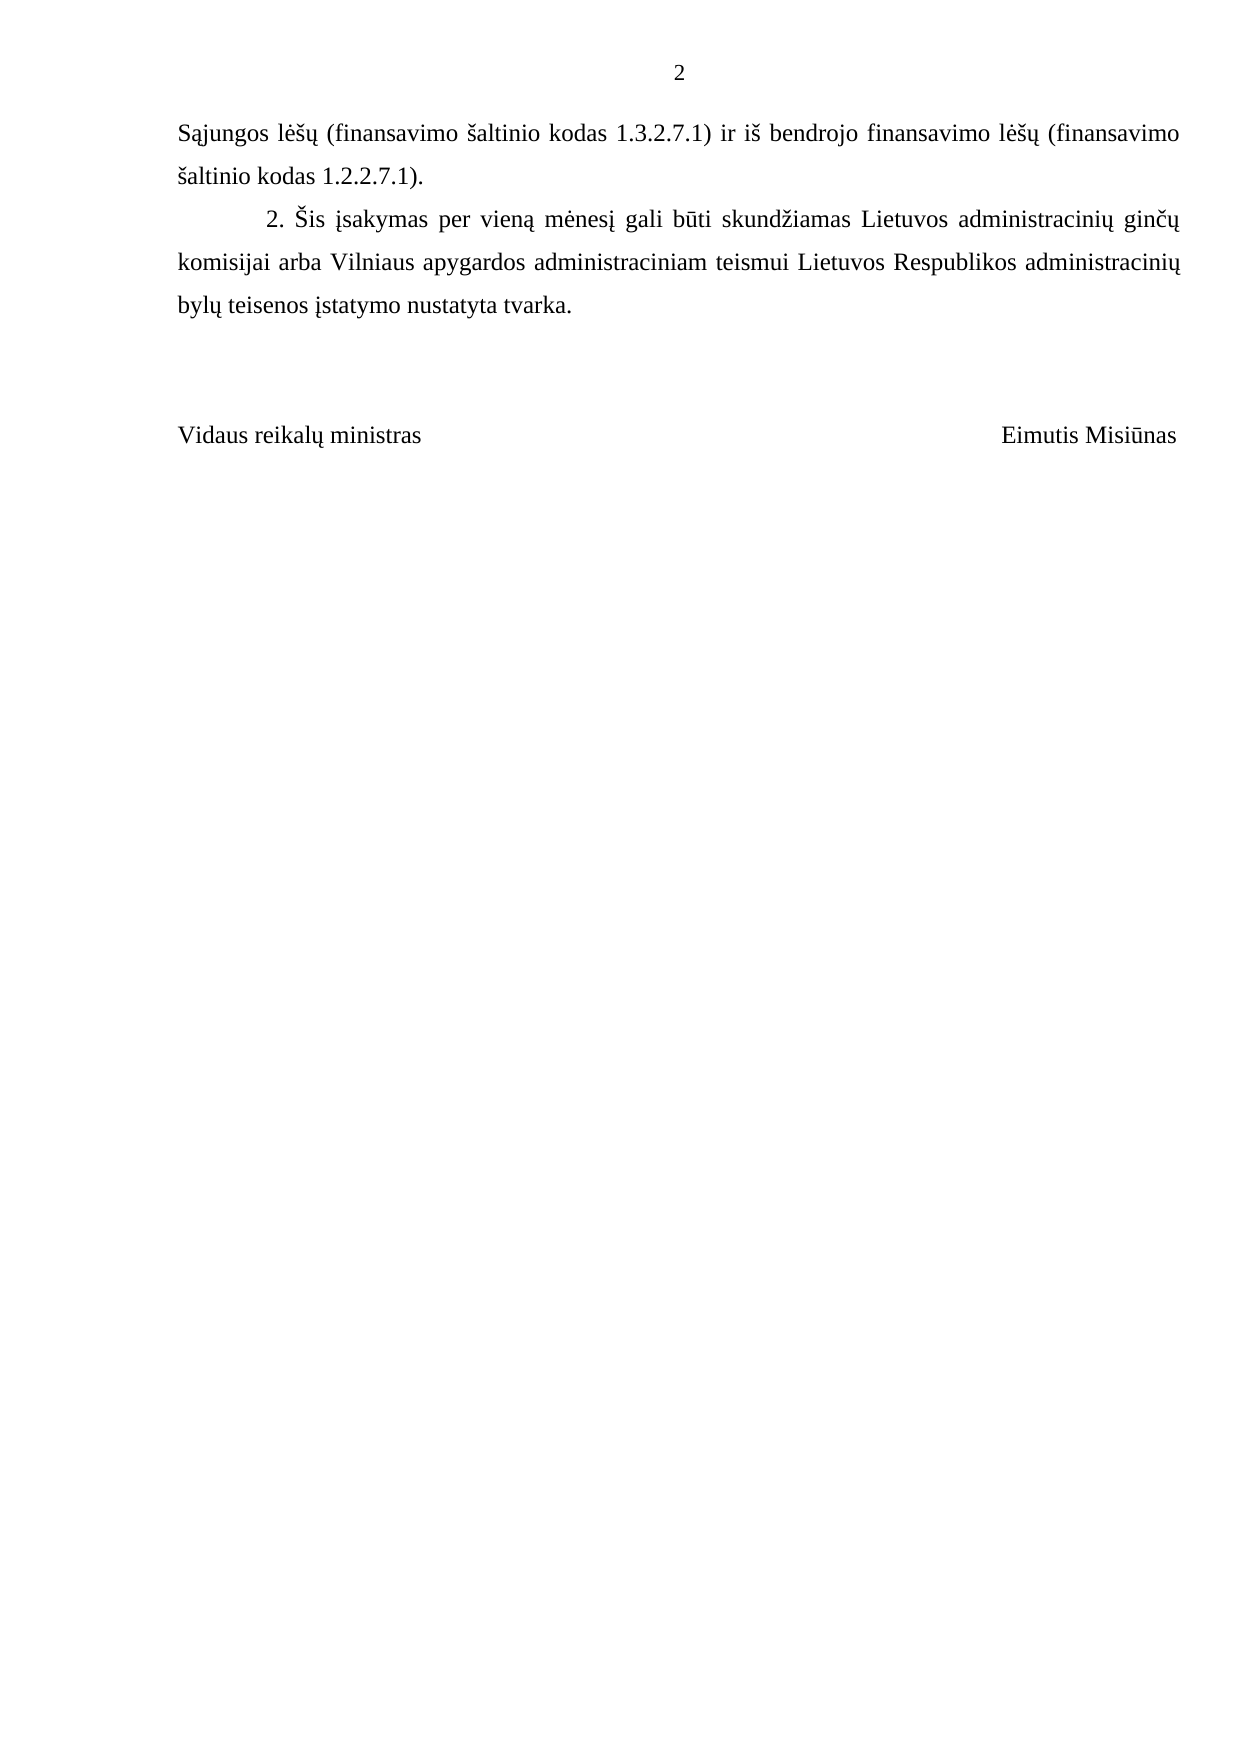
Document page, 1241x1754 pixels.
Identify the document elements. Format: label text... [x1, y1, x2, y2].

text Sąjungos lėšų (finansavimo šaltinio kodas 1.3.2.7.1) ir iš bendrojo finansavimo lėšų (finansavimo šaltinio kodas 1.2.2.7.1). [177, 118, 1181, 190]
text 2. Šis įsakymas per vieną mėnesį gali būti skundžiamas Lietuvos administracinių ginčų komisijai arba Vilniaus apygardos administraciniam teismui Lietuvos Respublikos administracinių bylų teisenos įstatymo nustatyta tvarka. [177, 204, 1181, 319]
text Vidaus reikalų ministras Eimutis Misiūnas [177, 420, 1181, 449]
